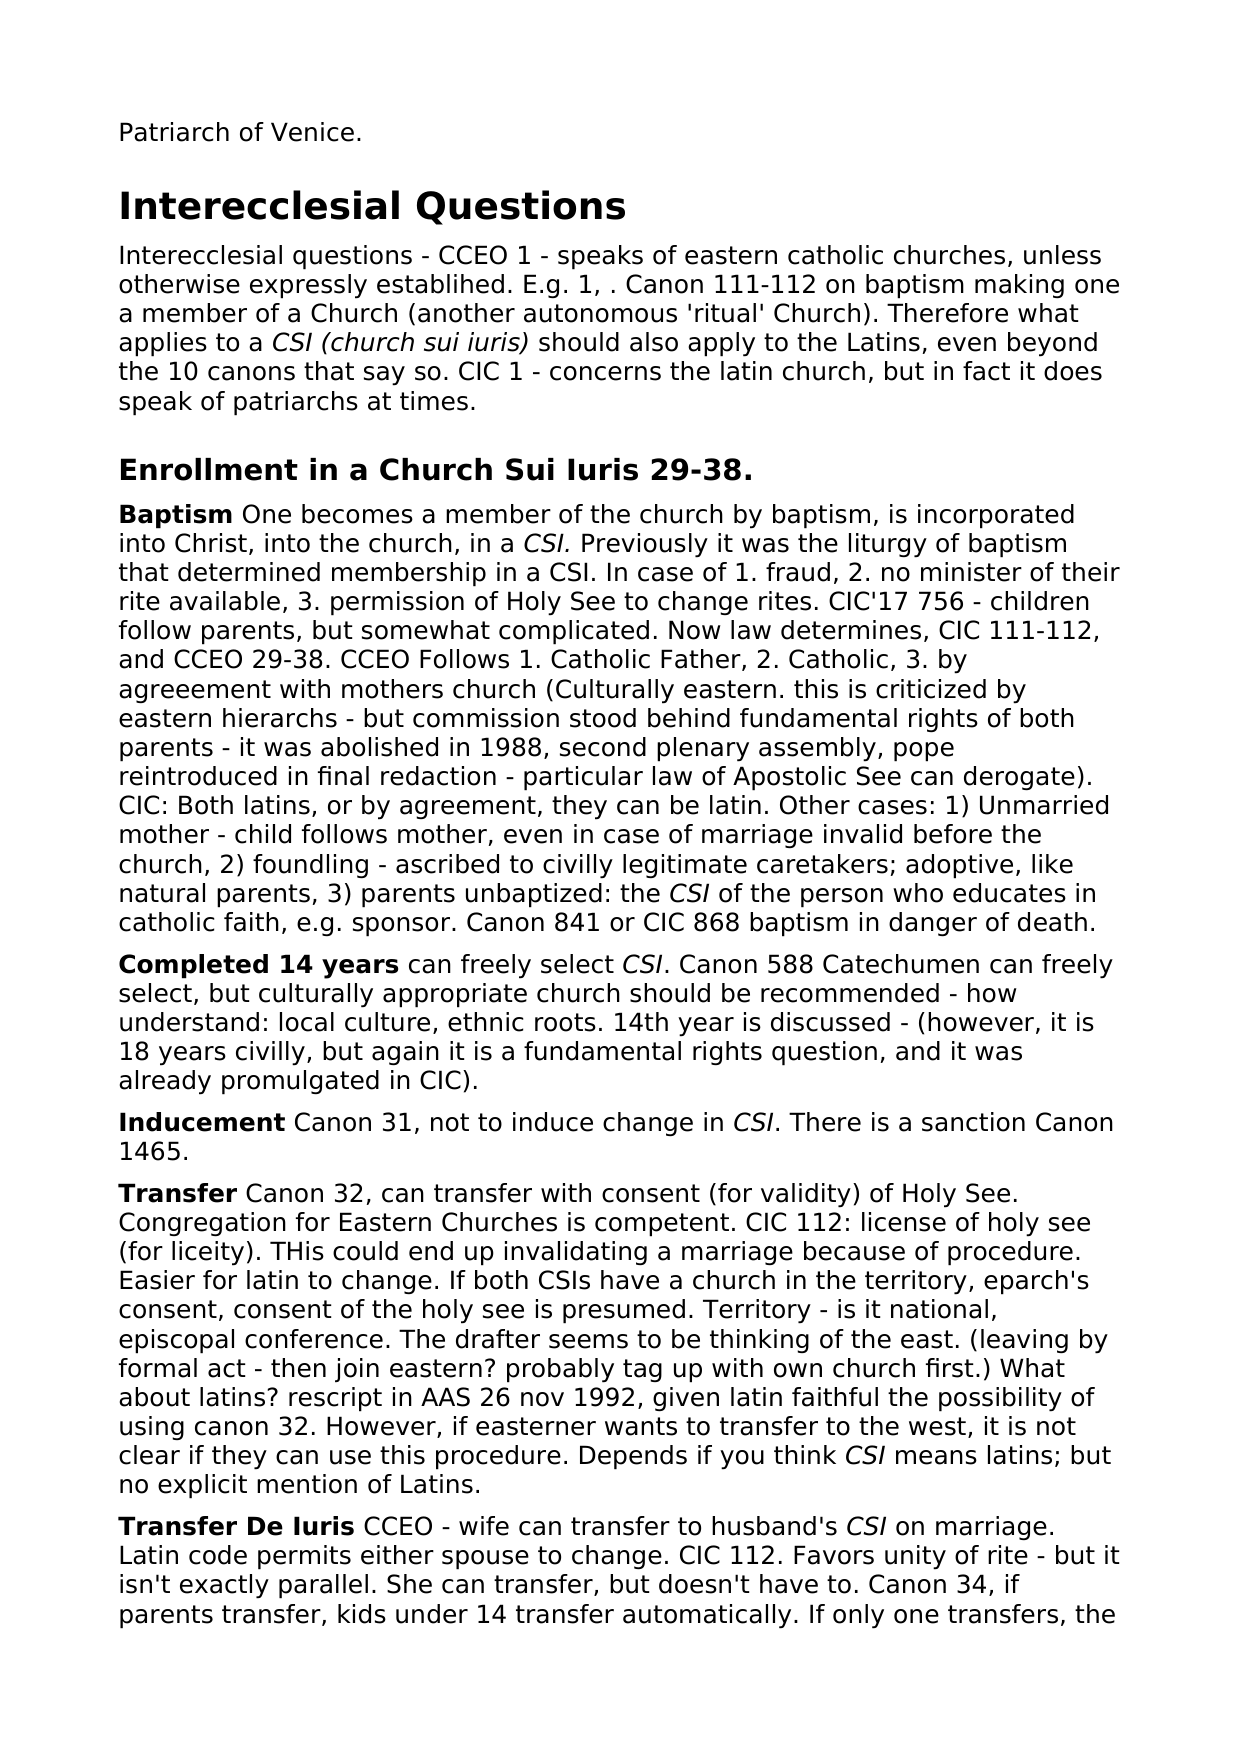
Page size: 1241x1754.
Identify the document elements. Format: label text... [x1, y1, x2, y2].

text Inducement Canon 31, not to induce change in CSI. There is a sanction Canon 1465. [118, 1108, 1122, 1167]
text Completed 14 years can freely select CSI. Canon 588 Catechumen can freely select, but culturally appropriate church should be recommended - how understand: local culture, ethnic roots. 14th year is discussed - (however, it is 18 years civilly, but again it is a fundamental rights question, and it was already promulgated in CIC). [118, 950, 1122, 1096]
text Interecclesial questions - CCEO 1 - speaks of eastern catholic churches, unless otherwise expressly establihed. E.g. 1, . Canon 111-112 on baptism making one a member of a Church (another autonomous 'ritual' Church). Therefore what applies to a CSI (church sui iuris) should also apply to the Latins, even beyond the 10 canons that say so. CIC 1 - concerns the latin church, but in fact it does speak of patriarchs at times. [118, 241, 1122, 416]
text Transfer Canon 32, can transfer with consent (for validity) of Holy See. Congregation for Eastern Churches is competent. CIC 112: license of holy see (for liceity). THis could end up invalidating a marriage because of procedure. Easier for latin to change. If both CSIs have a church in the territory, eparch's consent, consent of the holy see is presumed. Territory - is it national, episcopal conference. The drafter seems to be thinking of the east. (leaving by formal act - then join eastern? probably tag up with own church first.) What about latins? rescript in AAS 26 nov 1992, given latin faithful the possibility of using canon 32. However, if easterner wants to transfer to the west, it is not clear if they can use this procedure. Depends if you think CSI means latins; but no explicit mention of Latins. [118, 1179, 1122, 1500]
text Patriarch of Venice. [118, 118, 1122, 147]
subtitle Enrollment in a Church Sui Iuris 29-38. [118, 453, 1122, 487]
subtitle Interecclesial Questions [118, 185, 1122, 228]
text Baptism One becomes a member of the church by baptism, is incorporated into Christ, into the church, in a CSI. Previously it was the liturgy of baptism that determined membership in a CSI. In case of 1. fraud, 2. no minister of their rite available, 3. permission of Holy See to change rites. CIC'17 756 - children follow parents, but somewhat complicated. Now law determines, CIC 111-112, and CCEO 29-38. CCEO Follows 1. Catholic Father, 2. Catholic, 3. by agreeement with mothers church (Culturally eastern. this is criticized by eastern hierarchs - but commission stood behind fundamental rights of both parents - it was abolished in 1988, second plenary assembly, pope reintroduced in final redaction - particular law of Apostolic See can derogate). CIC: Both latins, or by agreement, they can be latin. Other cases: 1) Unmarried mother - child follows mother, even in case of marriage invalid before the church, 2) foundling - ascribed to civilly legitimate caretakers; adoptive, like natural parents, 3) parents unbaptized: the CSI of the person who educates in catholic faith, e.g. sponsor. Canon 841 or CIC 868 baptism in danger of death. [118, 500, 1122, 937]
text Transfer De Iuris CCEO - wife can transfer to husband's CSI on marriage. Latin code permits either spouse to change. CIC 112. Favors unity of rite - but it isn't exactly parallel. She can transfer, but doesn't have to. Canon 34, if parents transfer, kids under 14 transfer automatically. If only one transfers, the [118, 1512, 1122, 1629]
